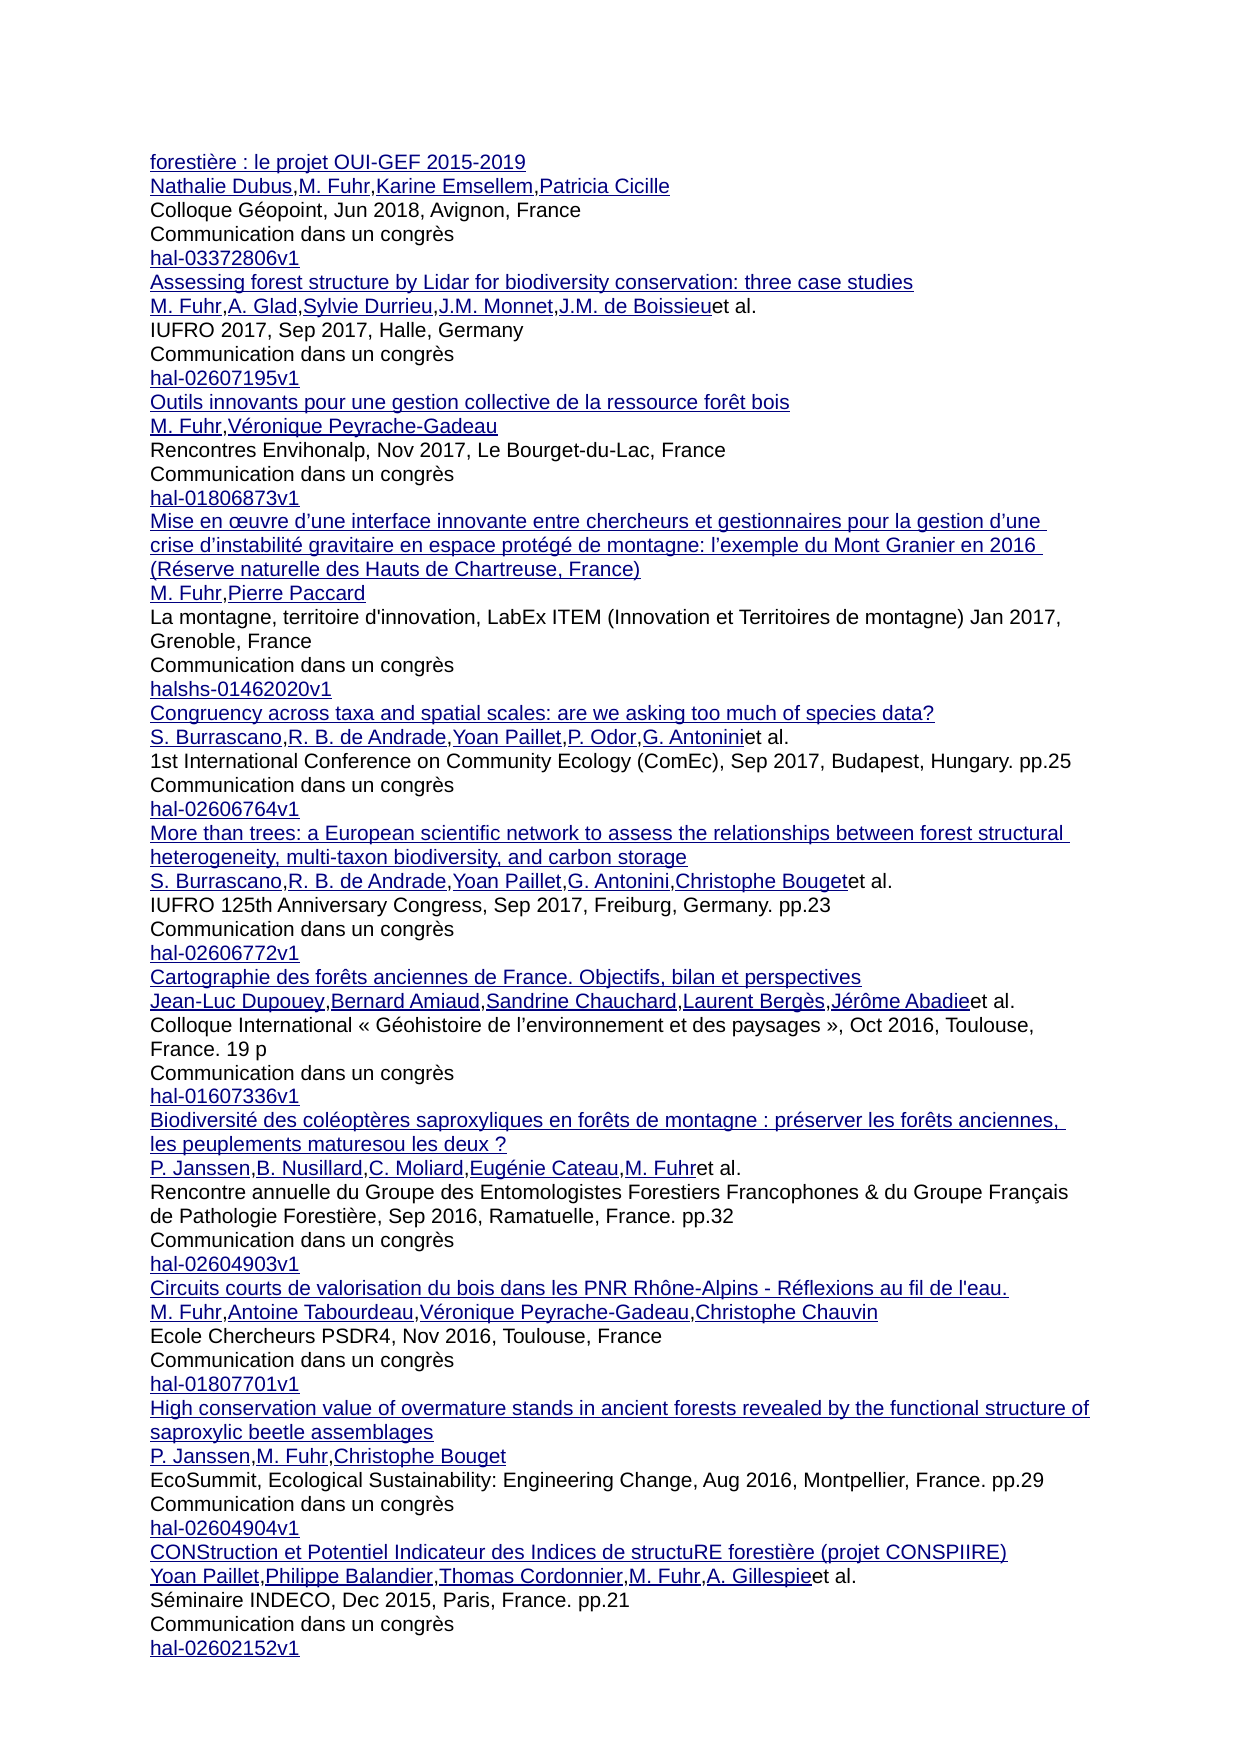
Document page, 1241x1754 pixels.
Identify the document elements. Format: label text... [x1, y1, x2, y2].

table_cell Outils innovants pour une gestion collective de la ressource forêt bois M. Fuhr,Véronique Peyrache-Gadeau Rencontres Envihonalp, Nov 2017, Le Bourget-du-Lac, France Communication dans un congrès hal-01806873v1 [150, 390, 1090, 509]
table_cell saproxylic beetle assemblages P. Janssen,M. Fuhr,Christophe Bouget EcoSummit, Ecological Sustainability: Engineering Change, Aug 2016, Montpellier, France. pp.29 Communication dans un congrès hal-02604904v1 [150, 1418, 1090, 1539]
table_cell More than trees: a European scientific network to assess the relationships between forest structural heterogeneity, multi-taxon biodiversity, and carbon storage S. Burrascano,R. B. de Andrade,Yoan Paillet,G. Antonini,Christophe Bougetet al. IUFRO 125th Anniversary Congress, Sep 2017, Freiburg, Germany. pp.23 Communication dans un congrès hal-02606772v1 [150, 821, 1090, 964]
table_cell Circuits courts de valorisation du bois dans les PNR Rhône-Alpins - Réflexions au fil de l'eau. M. Fuhr,Antoine Tabourdeau,Véronique Peyrache-Gadeau,Christophe Chauvin Ecole Chercheurs PSDR4, Nov 2016, Toulouse, France Communication dans un congrès hal-01807701v1 [150, 1276, 1090, 1396]
table_cell Cartographie des forêts anciennes de France. Objectifs, bilan et perspectives Jean-Luc Dupouey,Bernard Amiaud,Sandrine Chauchard,Laurent Bergès,Jérôme Abadieet al. Colloque International « Géohistoire de l’environnement et des paysages », Oct 2016, Toulouse, France. 19 p Communication dans un congrès hal-01607336v1 [150, 965, 1090, 1108]
table_cell High conservation value of overmature stands in ancient forests revealed by the functional structure of [150, 1396, 1090, 1417]
table_cell Congruency across taxa and spatial scales: are we asking too much of species data? S. Burrascano,R. B. de Andrade,Yoan Paillet,P. Odor,G. Antoniniet al. 1st International Conference on Community Ecology (ComEc), Sep 2017, Budapest, Hungary. pp.25 Communication dans un congrès hal-02606764v1 [150, 701, 1090, 821]
table_cell Mise en œuvre d’une interface innovante entre chercheurs et gestionnaires pour la gestion d’une crise d’instabilité gravitaire en espace protégé de montagne: l’exemple du Mont Granier en 2016 (Réserve naturelle des Hauts de Chartreuse, France) M. Fuhr,Pierre Paccard La montagne, territoire d'innovation, LabEx ITEM (Innovation et Territoires de montagne) Jan 2017, Grenoble, France Communication dans un congrès halshs-01462020v1 [150, 509, 1090, 701]
table_cell Biodiversité des coléoptères saproxyliques en forêts de montagne : préserver les forêts anciennes, les peuplements maturesou les deux ? P. Janssen,B. Nusillard,C. Moliard,Eugénie Cateau,M. Fuhret al. Rencontre annuelle du Groupe des Entomologistes Forestiers Francophones & du Groupe Français de Pathologie Forestière, Sep 2016, Ramatuelle, France. pp.32 Communication dans un congrès hal-02604903v1 [150, 1108, 1090, 1276]
table_cell forestière : le projet OUI-GEF 2015-2019 Nathalie Dubus,M. Fuhr,Karine Emsellem,Patricia Cicille Colloque Géopoint, Jun 2018, Avignon, France Communication dans un congrès hal-03372806v1 [150, 150, 1090, 270]
table_cell Assessing forest structure by Lidar for biodiversity conservation: three case studies M. Fuhr,A. Glad,Sylvie Durrieu,J.M. Monnet,J.M. de Boissieuet al. IUFRO 2017, Sep 2017, Halle, Germany Communication dans un congrès hal-02607195v1 [150, 270, 1090, 389]
table_cell CONStruction et Potentiel Indicateur des Indices de structuRE forestière (projet CONSPIIRE) Yoan Paillet,Philippe Balandier,Thomas Cordonnier,M. Fuhr,A. Gillespieet al. Séminaire INDECO, Dec 2015, Paris, France. pp.21 Communication dans un congrès hal-02602152v1 [150, 1540, 1090, 1659]
